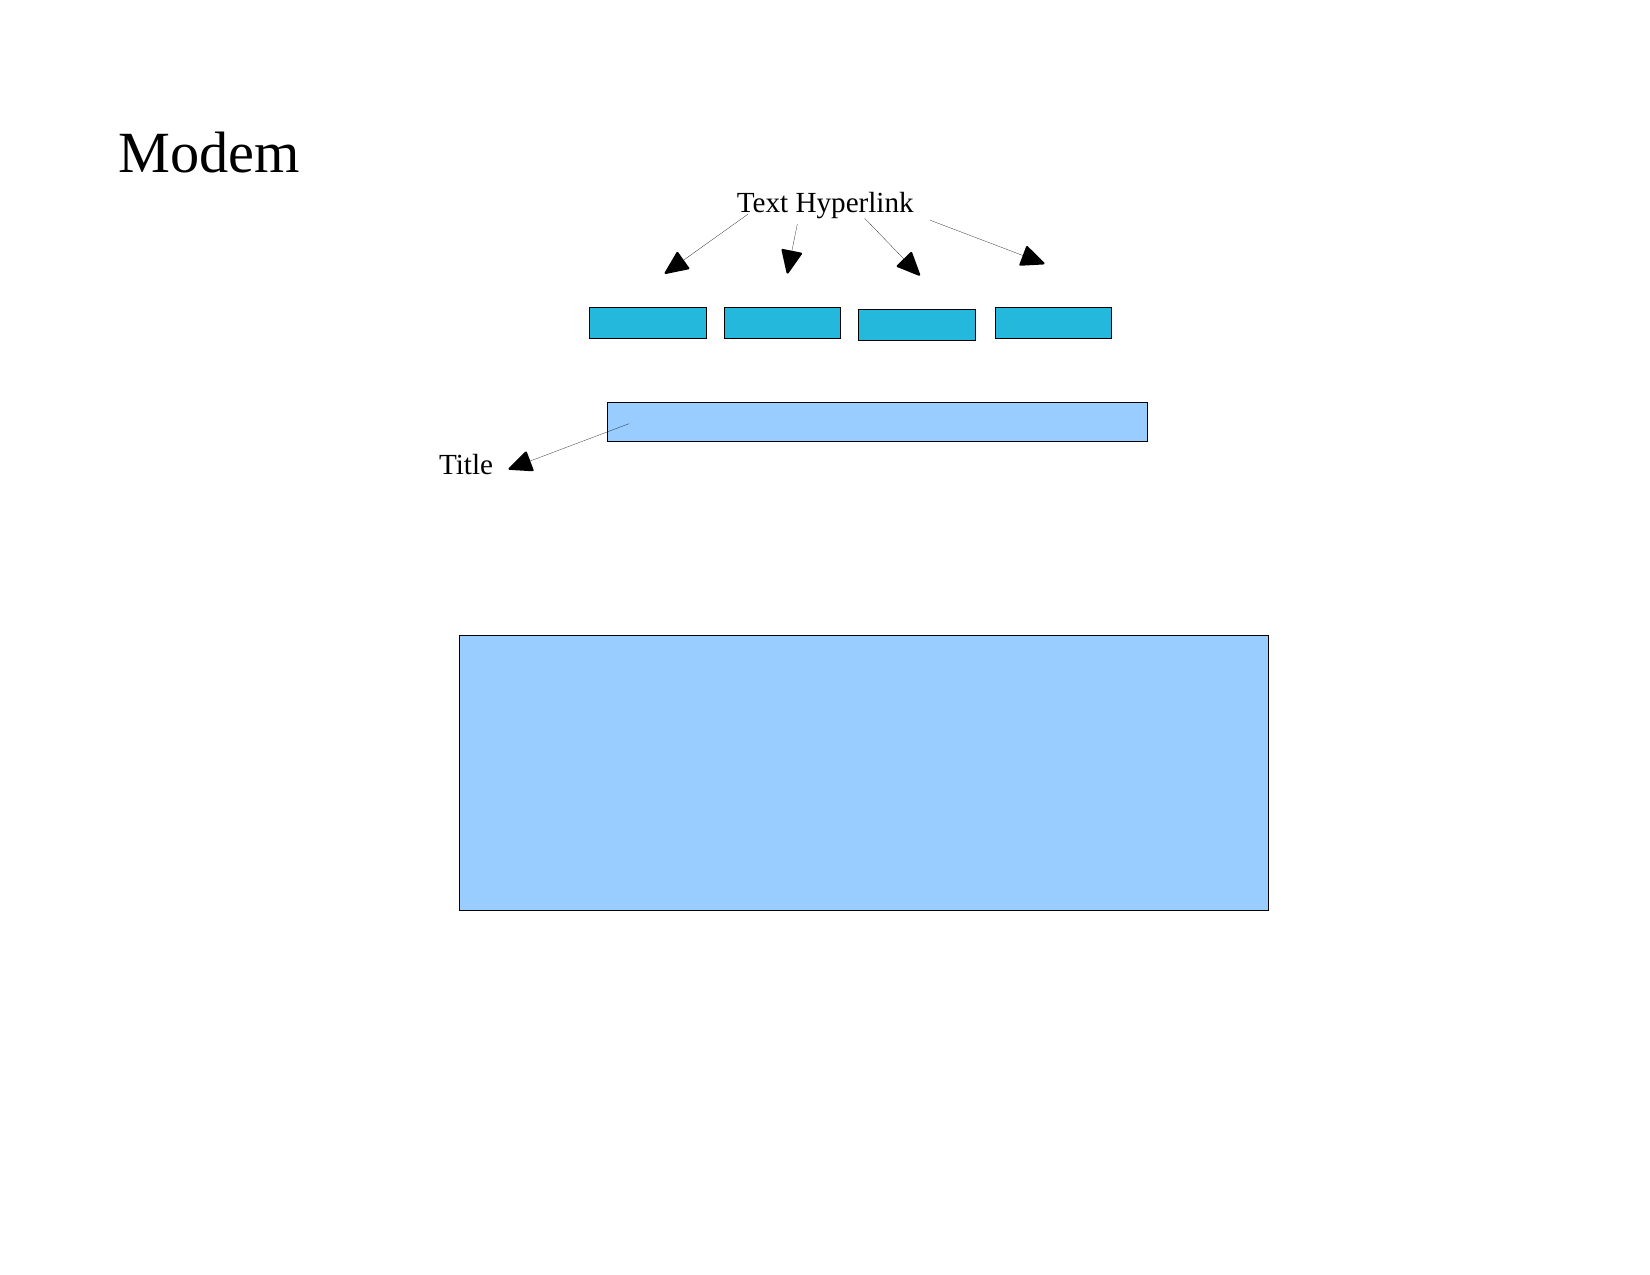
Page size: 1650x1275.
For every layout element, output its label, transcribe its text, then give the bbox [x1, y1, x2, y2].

text Title [118, 420, 1532, 487]
text Modem [118, 118, 1532, 185]
text Text Hyperlink [118, 185, 1532, 219]
